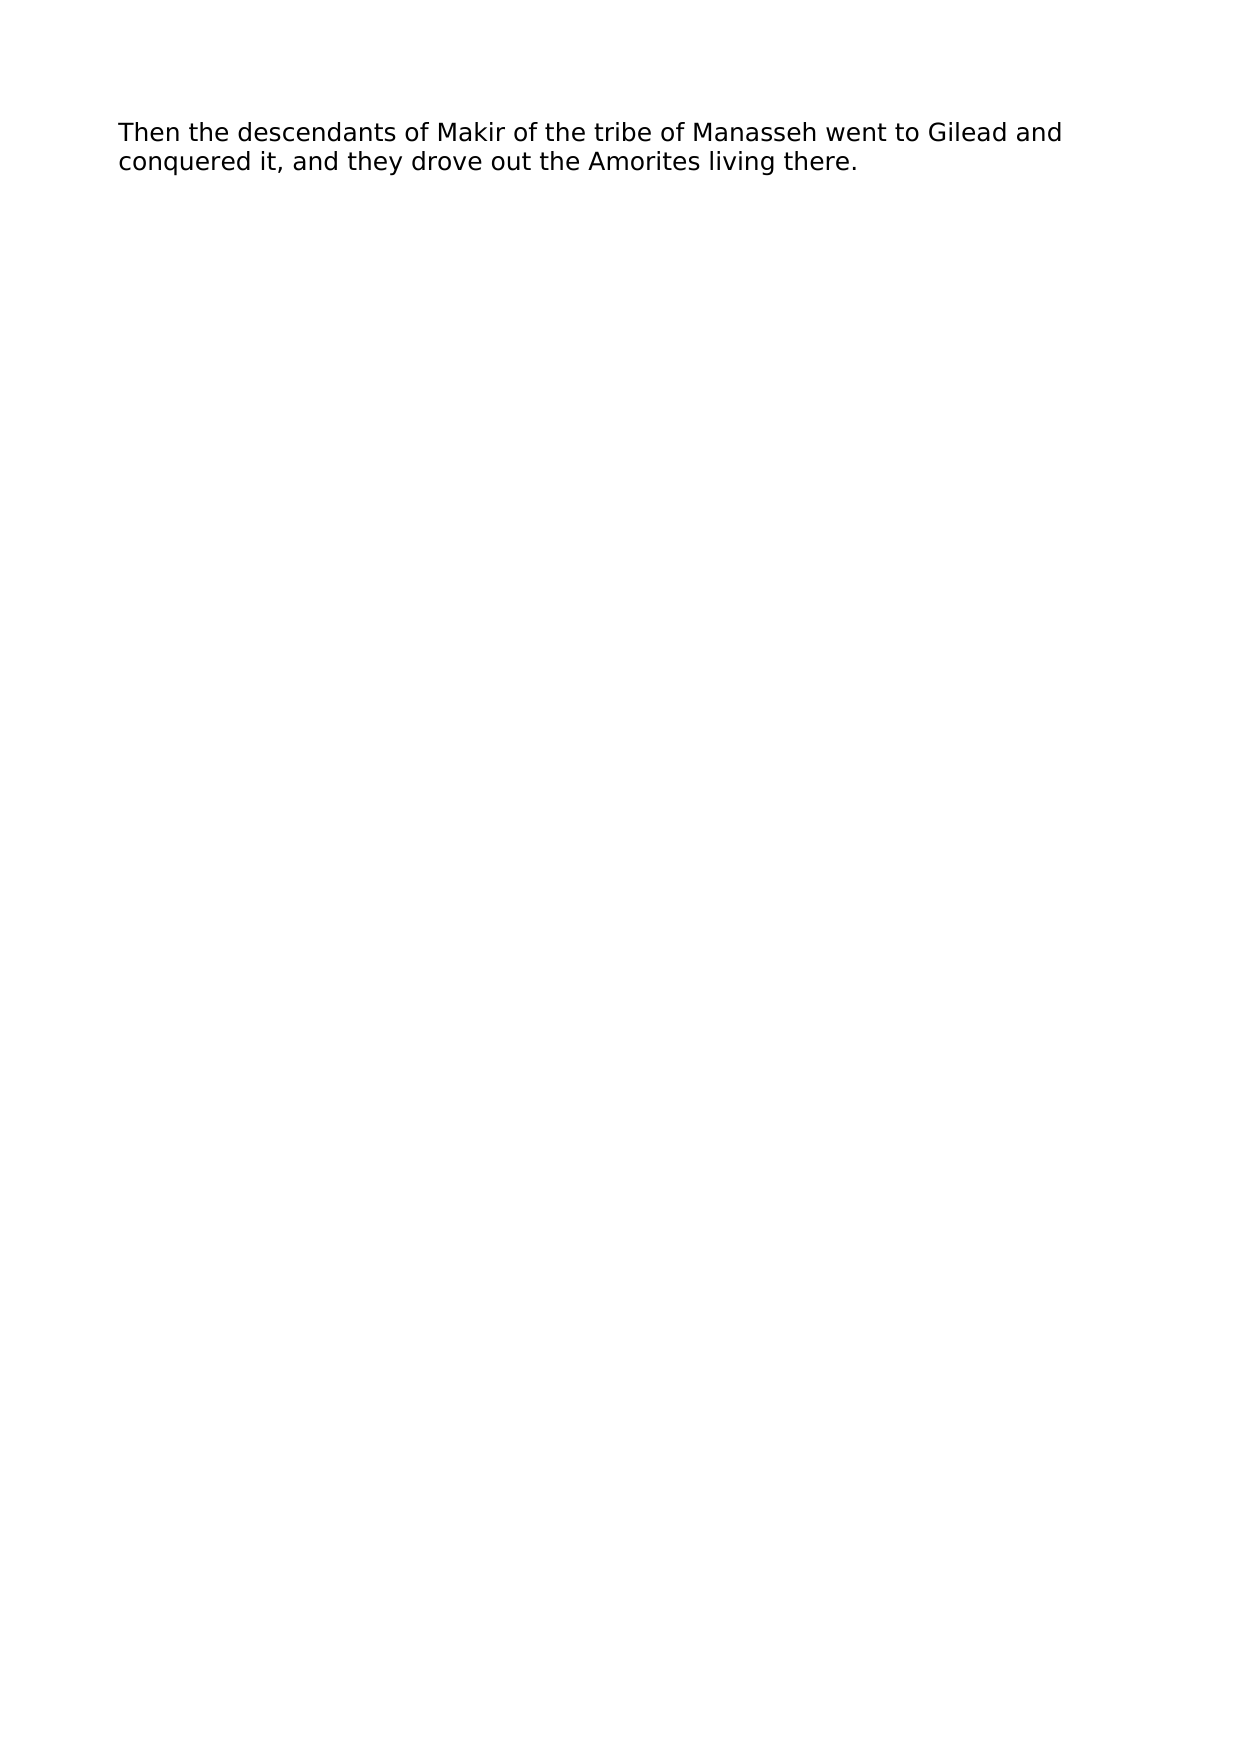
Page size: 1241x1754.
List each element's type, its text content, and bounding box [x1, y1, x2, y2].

text Then the descendants of Makir of the tribe of Manasseh went to Gilead and conquered it, and they drove out the Amorites living there. [118, 118, 1122, 176]
